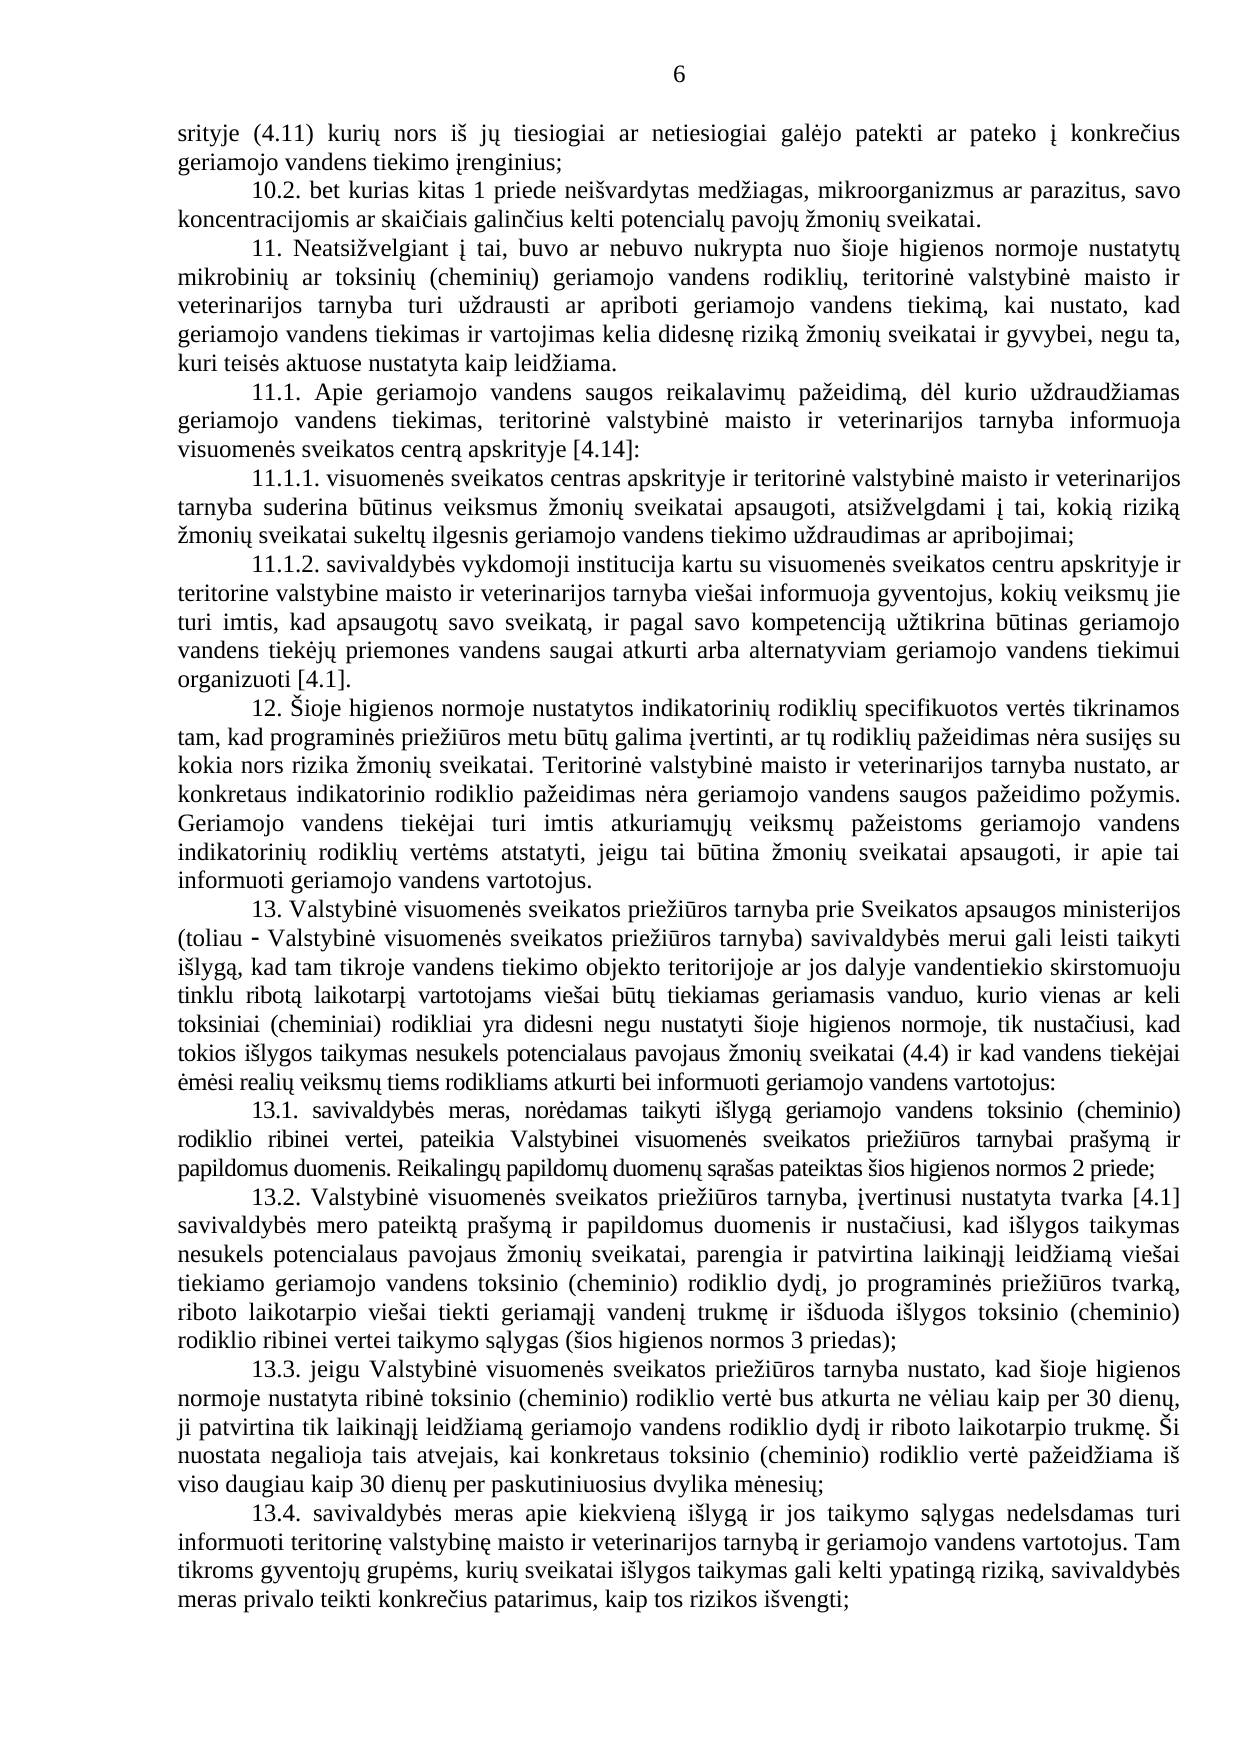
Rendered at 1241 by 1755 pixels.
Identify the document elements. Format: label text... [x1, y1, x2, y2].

text 10.2. bet kurias kitas 1 priede neišvardytas medžiagas, mikroorganizmus ar parazitus, savo koncentracijomis ar skaičiais galinčius kelti potencialų pavojų žmonių sveikatai. [177, 176, 1181, 233]
text 13. Valstybinė visuomenės sveikatos priežiūros tarnyba prie Sveikatos apsaugos ministerijos (toliau  Valstybinė visuomenės sveikatos priežiūros tarnyba) savivaldybės merui gali leisti taikyti išlygą, kad tam tikroje vandens tiekimo objekto teritorijoje ar jos dalyje vandentiekio skirstomuoju tinklu ribotą laikotarpį vartotojams viešai būtų tiekiamas geriamasis vanduo, kurio vienas ar keli toksiniai (cheminiai) rodikliai yra didesni negu nustatyti šioje higienos normoje, tik nustačiusi, kad tokios išlygos taikymas nesukels potencialaus pavojaus žmonių sveikatai (4.4) ir kad vandens tiekėjai ėmėsi realių veiksmų tiems rodikliams atkurti bei informuoti geriamojo vandens vartotojus: [177, 894, 1181, 1096]
text 11.1.1. visuomenės sveikatos centras apskrityje ir teritorinė valstybinė maisto ir veterinarijos tarnyba suderina būtinus veiksmus žmonių sveikatai apsaugoti, atsižvelgdami į tai, kokią riziką žmonių sveikatai sukeltų ilgesnis geriamojo vandens tiekimo uždraudimas ar apribojimai; [177, 463, 1181, 549]
text 12. Šioje higienos normoje nustatytos indikatorinių rodiklių specifikuotos vertės tikrinamos tam, kad programinės priežiūros metu būtų galima įvertinti, ar tų rodiklių pažeidimas nėra susijęs su kokia nors rizika žmonių sveikatai. Teritorinė valstybinė maisto ir veterinarijos tarnyba nustato, ar konkretaus indikatorinio rodiklio pažeidimas nėra geriamojo vandens saugos pažeidimo požymis. Geriamojo vandens tiekėjai turi imtis atkuriamųjų veiksmų pažeistoms geriamojo vandens indikatorinių rodiklių vertėms atstatyti, jeigu tai būtina žmonių sveikatai apsaugoti, ir apie tai informuoti geriamojo vandens vartotojus. [177, 693, 1181, 894]
text 13.4. savivaldybės meras apie kiekvieną išlygą ir jos taikymo sąlygas nedelsdamas turi informuoti teritorinę valstybinę maisto ir veterinarijos tarnybą ir geriamojo vandens vartotojus. Tam tikroms gyventojų grupėms, kurių sveikatai išlygos taikymas gali kelti ypatingą riziką, savivaldybės meras privalo teikti konkrečius patarimus, kaip tos rizikos išvengti; [177, 1498, 1181, 1613]
text 11.1.2. savivaldybės vykdomoji institucija kartu su visuomenės sveikatos centru apskrityje ir teritorine valstybine maisto ir veterinarijos tarnyba viešai informuoja gyventojus, kokių veiksmų jie turi imtis, kad apsaugotų savo sveikatą, ir pagal savo kompetenciją užtikrina būtinas geriamojo vandens tiekėjų priemones vandens saugai atkurti arba alternatyviam geriamojo vandens tiekimui organizuoti [4.1]. [177, 549, 1181, 693]
text 13.1. savivaldybės meras, norėdamas taikyti išlygą geriamojo vandens toksinio (cheminio) rodiklio ribinei vertei, pateikia Valstybinei visuomenės sveikatos priežiūros tarnybai prašymą ir papildomus duomenis. Reikalingų papildomų duomenų sąrašas pateiktas šios higienos normos 2 priede; [177, 1096, 1181, 1182]
text 11.1. Apie geriamojo vandens saugos reikalavimų pažeidimą, dėl kurio uždraudžiamas geriamojo vandens tiekimas, teritorinė valstybinė maisto ir veterinarijos tarnyba informuoja visuomenės sveikatos centrą apskrityje [4.14]: [177, 377, 1181, 463]
text 13.2. Valstybinė visuomenės sveikatos priežiūros tarnyba, įvertinusi nustatyta tvarka [4.1] savivaldybės mero pateiktą prašymą ir papildomus duomenis ir nustačiusi, kad išlygos taikymas nesukels potencialaus pavojaus žmonių sveikatai, parengia ir patvirtina laikinąjį leidžiamą viešai tiekiamo geriamojo vandens toksinio (cheminio) rodiklio dydį, jo programinės priežiūros tvarką, riboto laikotarpio viešai tiekti geriamąjį vandenį trukmę ir išduoda išlygos toksinio (cheminio) rodiklio ribinei vertei taikymo sąlygas (šios higienos normos 3 priedas); [177, 1182, 1181, 1354]
text srityje (4.11) kurių nors iš jų tiesiogiai ar netiesiogiai galėjo patekti ar pateko į konkrečius geriamojo vandens tiekimo įrenginius; [177, 118, 1181, 176]
text 13.3. jeigu Valstybinė visuomenės sveikatos priežiūros tarnyba nustato, kad šioje higienos normoje nustatyta ribinė toksinio (cheminio) rodiklio vertė bus atkurta ne vėliau kaip per 30 dienų, ji patvirtina tik laikinąjį leidžiamą geriamojo vandens rodiklio dydį ir riboto laikotarpio trukmę. Ši nuostata negalioja tais atvejais, kai konkretaus toksinio (cheminio) rodiklio vertė pažeidžiama iš viso daugiau kaip 30 dienų per paskutiniuosius dvylika mėnesių; [177, 1354, 1181, 1498]
text 11. Neatsižvelgiant į tai, buvo ar nebuvo nukrypta nuo šioje higienos normoje nustatytų mikrobinių ar toksinių (cheminių) geriamojo vandens rodiklių, teritorinė valstybinė maisto ir veterinarijos tarnyba turi uždrausti ar apriboti geriamojo vandens tiekimą, kai nustato, kad geriamojo vandens tiekimas ir vartojimas kelia didesnę riziką žmonių sveikatai ir gyvybei, negu ta, kuri teisės aktuose nustatyta kaip leidžiama. [177, 233, 1181, 377]
